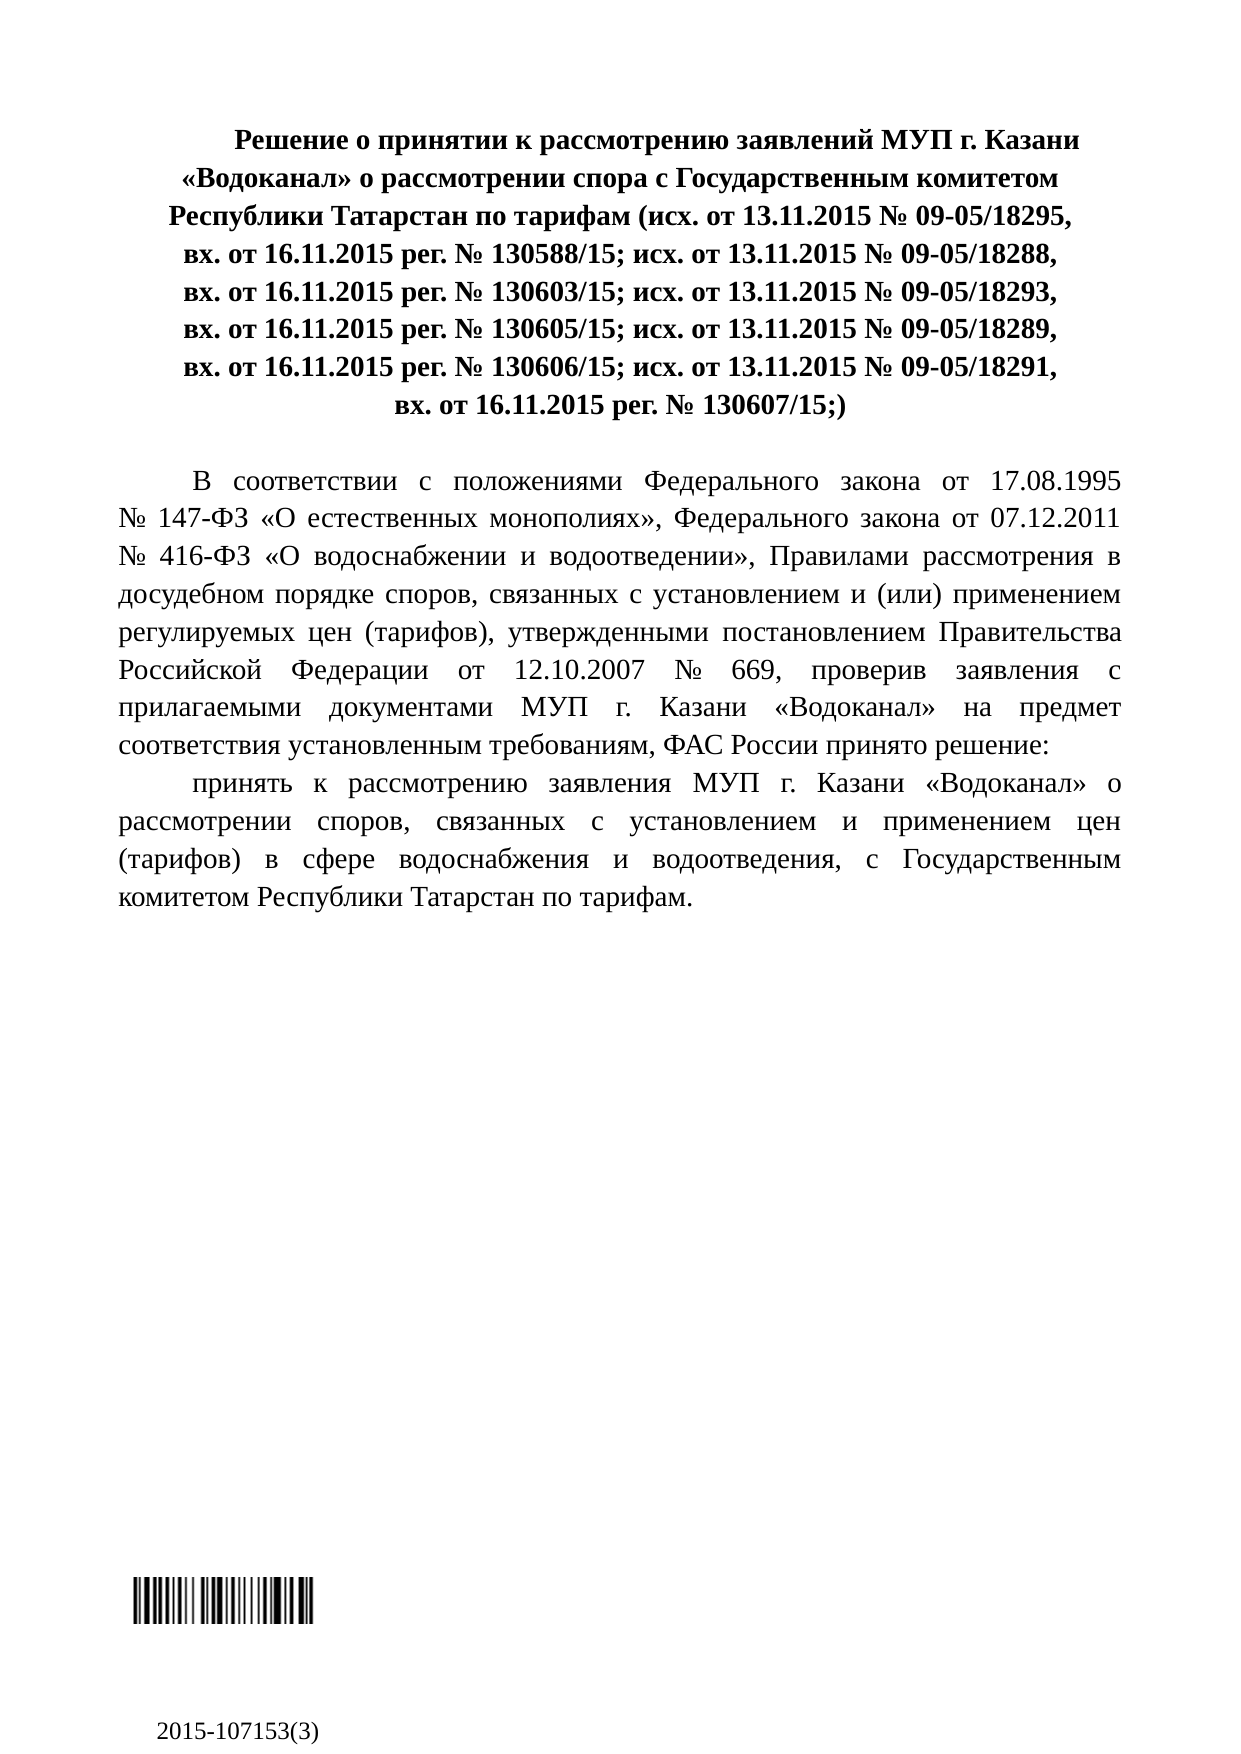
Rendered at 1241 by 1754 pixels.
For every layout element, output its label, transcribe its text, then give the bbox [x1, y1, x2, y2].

text Решение о принятии к рассмотрению заявлений МУП г. Казани «Водоканал» о рассмотрении спора с Государственным комитетом Республики Татарстан по тарифам (исх. от 13.11.2015 № 09-05/18295, вх. от 16.11.2015 рег. № 130588/15; исх. от 13.11.2015 № 09-05/18288, вх. от 16.11.2015 рег. № 130603/15; исх. от 13.11.2015 № 09-05/18293, вх. от 16.11.2015 рег. № 130605/15; исх. от 13.11.2015 № 09-05/18289, вх. от 16.11.2015 рег. № 130606/15; исх. от 13.11.2015 № 09-05/18291, вх. от 16.11.2015 рег. № 130607/15;) [118, 118, 1122, 421]
picture [118, 1577, 331, 1624]
text принять к рассмотрению заявления МУП г. Казани «Водоканал» о рассмотрении споров, связанных с установлением и применением цен (тарифов) в сфере водоснабжения и водоотведения, с Государственным комитетом Республики Татарстан по тарифам. [118, 761, 1122, 912]
text В соответствии с положениями Федерального закона от 17.08.1995 № 147-ФЗ «О естественных монополиях», Федерального закона от 07.12.2011 № 416-ФЗ «О водоснабжении и водоотведении», Правилами рассмотрения в досудебном порядке споров, связанных с установлением и (или) применением регулируемых цен (тарифов), утвержденными постановлением Правительства Российской Федерации от 12.10.2007 № 669, проверив заявления с прилагаемыми документами МУП г. Казани «Водоканал» на предмет соответствия установленным требованиям, ФАС России принято решение: [118, 458, 1122, 761]
